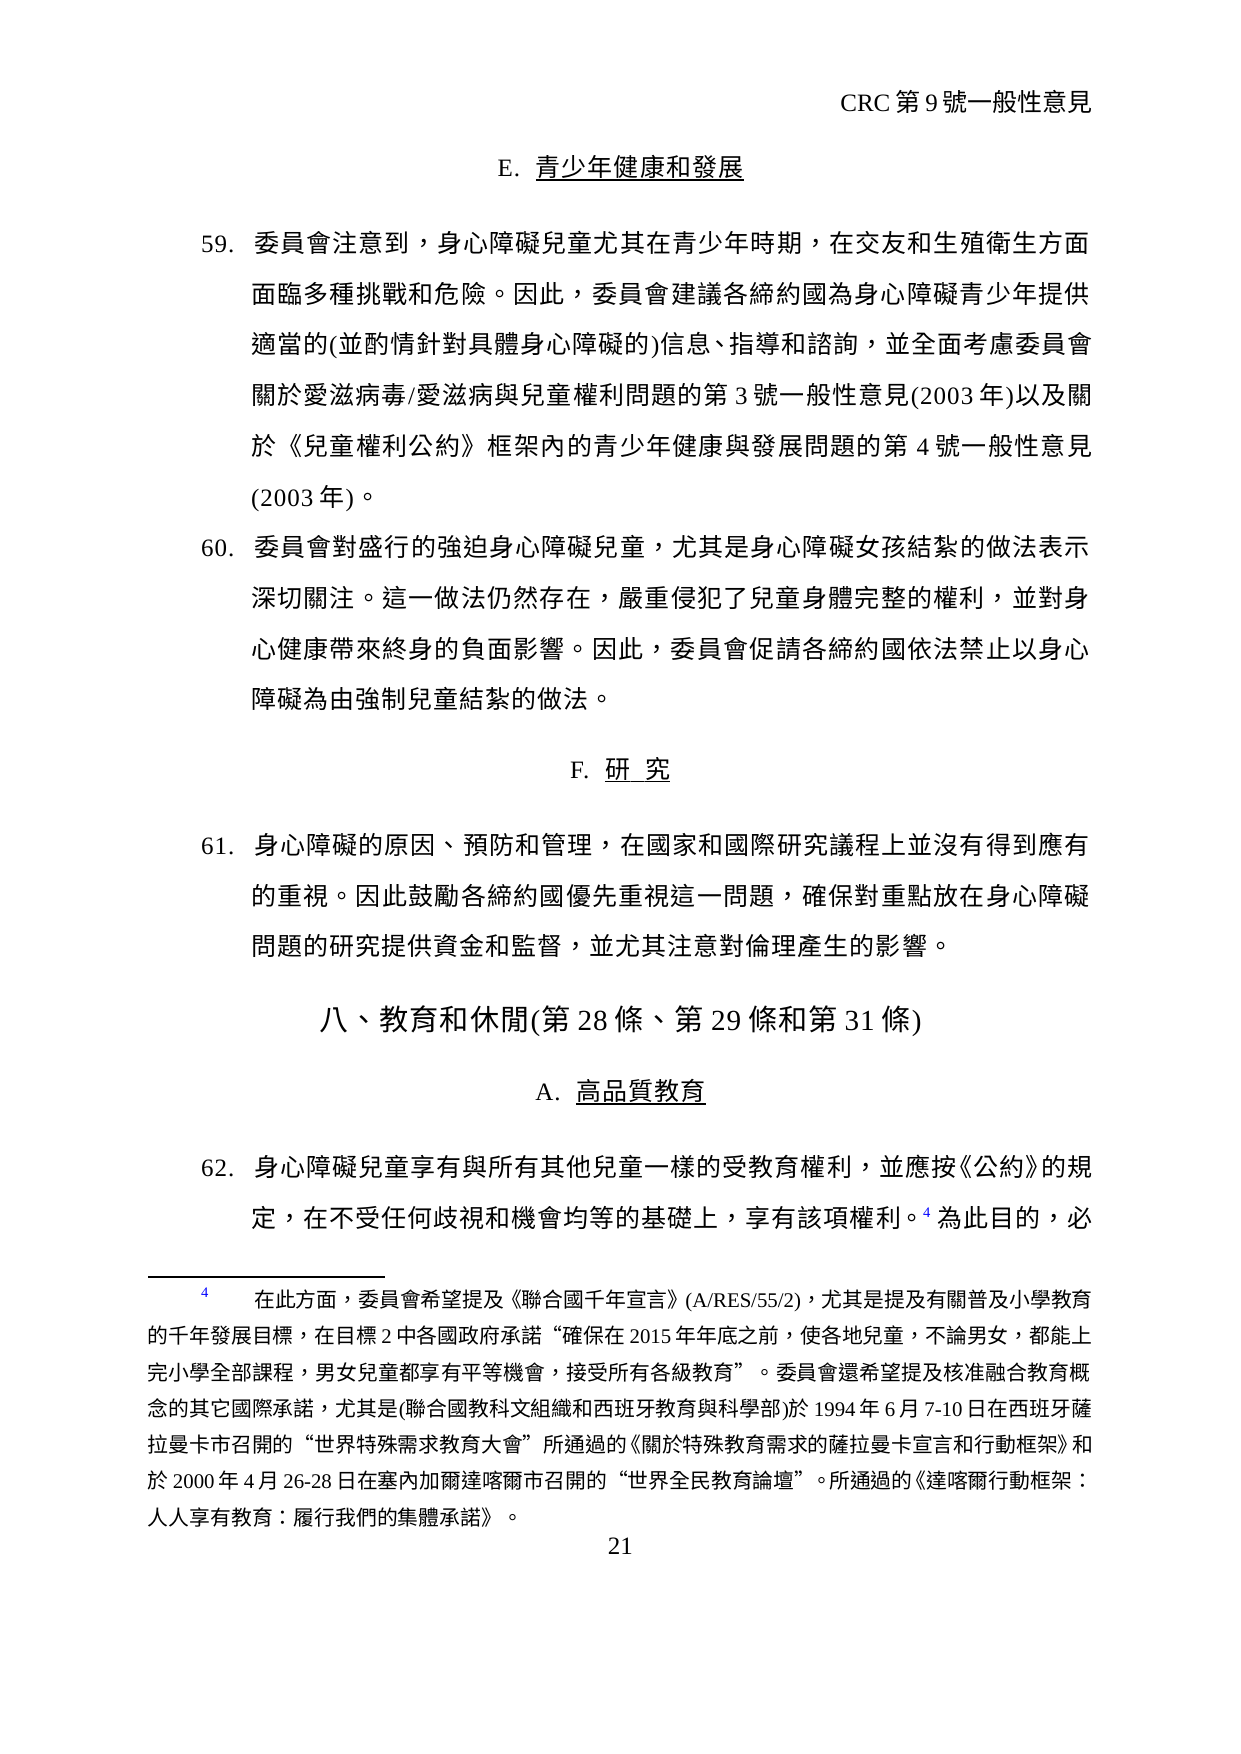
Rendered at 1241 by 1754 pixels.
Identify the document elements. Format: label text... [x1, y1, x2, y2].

subtitle A. 高品質教育 [148, 1072, 1092, 1108]
list 委員會注意到，身心障礙兒童尤其在青少年時期，在交友和生殖衛生方面面臨多種挑戰和危險。因此，委員會建議各締約國為身心障礙青少年提供適當的(並酌情針對具體身心障礙的)信息、指導和諮詢，並全面考慮委員會關於愛滋病毒/愛滋病與兒童權利問題的第3號一般性意見(2003年)以及關於《兒童權利公約》框架內的青少年健康與發展問題的第4號一般性意見(2003年)。 [201, 223, 1092, 513]
list 身心障礙的原因、預防和管理，在國家和國際研究議程上並沒有得到應有的重視。因此鼓勵各締約國優先重視這一問題，確保對重點放在身心障礙問題的研究提供資金和監督，並尤其注意對倫理產生的影響。 [201, 825, 1092, 963]
list 身心障礙兒童享有與所有其他兒童一樣的受教育權利，並應按《公約》的規定，在不受任何歧視和機會均等的基礎上，享有該項權利。 為此目的，必須確保身心障礙兒童能有效地獲得受教育的機會，以促進“最充分地發展兒童的個性、才智和身心能力(參見《公約》第28條和第29條以及委員會關於教育目標的第1號一般性意見(2001年))。《公約》承認有必要改變學校的做法，對正規教師進行培訓，使其能教授具有多種能力的兒童，並確保其取得積極的教育結果。 [201, 1148, 1092, 1234]
subtitle 八、教育和休閒(第28條、第29條和第31條) [148, 996, 1092, 1038]
list 在此方面，委員會希望提及《聯合國千年宣言》(A/RES/55/2)，尤其是提及有關普及小學教育的千年發展目標，在目標2中各國政府承諾“確保在2015年年底之前，使各地兒童，不論男女，都能上完小學全部課程，男女兒童都享有平等機會，接受所有各級教育”。委員會還希望提及核准融合教育概念的其它國際承諾，尤其是(聯合國教科文組織和西班牙教育與科學部)於1994年6月7-10日在西班牙薩拉曼卡市召開的“世界特殊需求教育大會”所通過的《關於特殊教育需求的薩拉曼卡宣言和行動框架》和於2000年4月26-28日在塞內加爾達喀爾市召開的“世界全民教育論壇”。所通過的《達喀爾行動框架：人人享有教育：履行我們的集體承諾》。 [148, 1283, 1092, 1531]
list 委員會對盛行的強迫身心障礙兒童，尤其是身心障礙女孩結紮的做法表示深切關注。這一做法仍然存在，嚴重侵犯了兒童身體完整的權利，並對身心健康帶來終身的負面影響。因此，委員會促請各締約國依法禁止以身心障礙為由強制兒童結紮的做法。 [201, 528, 1092, 716]
subtitle F. 研 究 [148, 749, 1092, 786]
subtitle E. 青少年健康和發展 [148, 148, 1092, 184]
